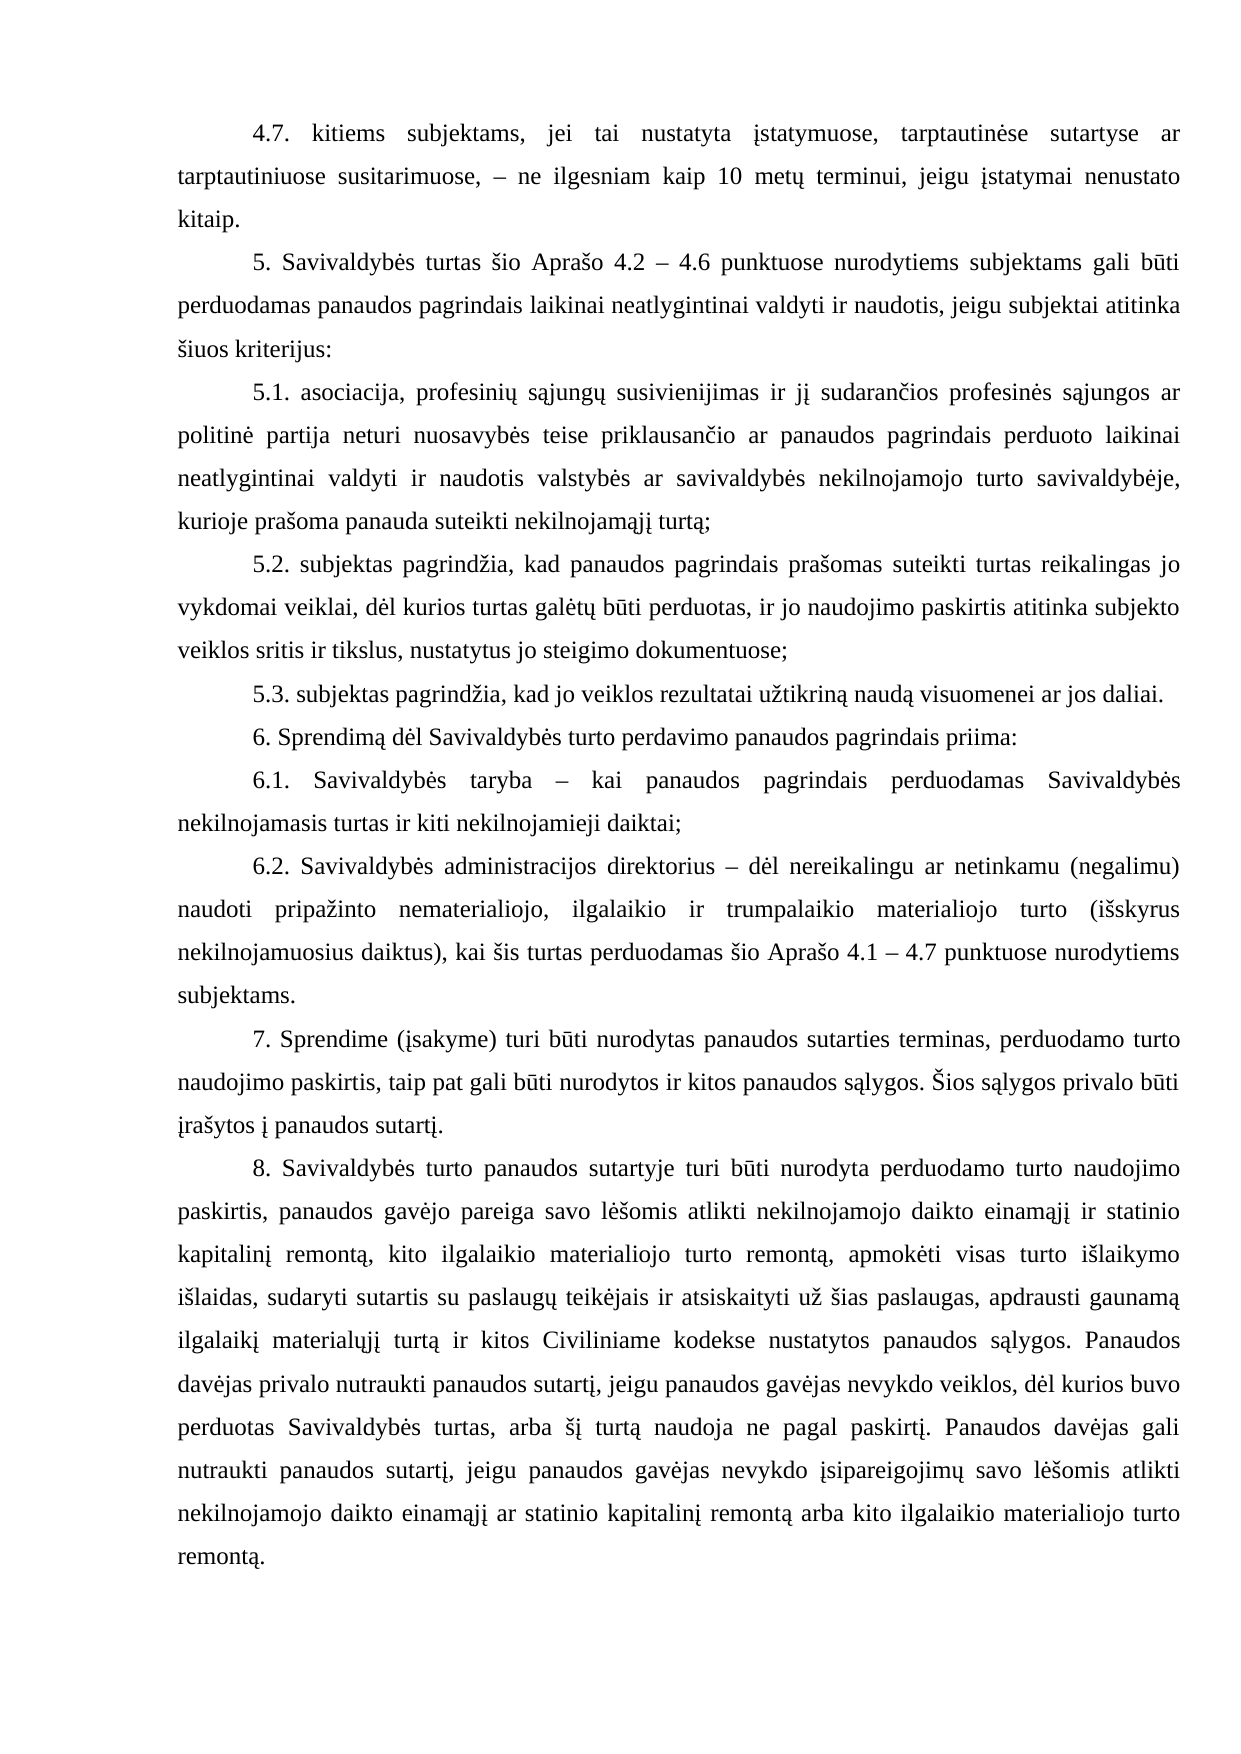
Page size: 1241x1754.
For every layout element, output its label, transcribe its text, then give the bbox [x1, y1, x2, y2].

text 5.2. subjektas pagrindžia, kad panaudos pagrindais prašomas suteikti turtas reikalingas jo vykdomai veiklai, dėl kurios turtas galėtų būti perduotas, ir jo naudojimo paskirtis atitinka subjekto veiklos sritis ir tikslus, nustatytus jo steigimo dokumentuose; [177, 549, 1181, 664]
text 6.1. Savivaldybės taryba – kai panaudos pagrindais perduodamas Savivaldybės nekilnojamasis turtas ir kiti nekilnojamieji daiktai; [177, 765, 1181, 837]
text 5.1. asociacija, profesinių sąjungų susivienijimas ir jį sudarančios profesinės sąjungos ar politinė partija neturi nuosavybės teise priklausančio ar panaudos pagrindais perduoto laikinai neatlygintinai valdyti ir naudotis valstybės ar savivaldybės nekilnojamojo turto savivaldybėje, kurioje prašoma panauda suteikti nekilnojamąjį turtą; [177, 377, 1181, 535]
text 7. Sprendime (įsakyme) turi būti nurodytas panaudos sutarties terminas, perduodamo turto naudojimo paskirtis, taip pat gali būti nurodytos ir kitos panaudos sąlygos. Šios sąlygos privalo būti įrašytos į panaudos sutartį. [177, 1024, 1181, 1139]
text 6.2. Savivaldybės administracijos direktorius – dėl nereikalingu ar netinkamu (negalimu) naudoti pripažinto nematerialiojo, ilgalaikio ir trumpalaikio materialiojo turto (išskyrus nekilnojamuosius daiktus), kai šis turtas perduodamas šio Aprašo 4.1 – 4.7 punktuose nurodytiems subjektams. [177, 851, 1181, 1009]
text 5.3. subjektas pagrindžia, kad jo veiklos rezultatai užtikriną naudą visuomenei ar jos daliai. [177, 679, 1181, 707]
text 8. Savivaldybės turto panaudos sutartyje turi būti nurodyta perduodamo turto naudojimo paskirtis, panaudos gavėjo pareiga savo lėšomis atlikti nekilnojamojo daikto einamąjį ir statinio kapitalinį remontą, kito ilgalaikio materialiojo turto remontą, apmokėti visas turto išlaikymo išlaidas, sudaryti sutartis su paslaugų teikėjais ir atsiskaityti už šias paslaugas, apdrausti gaunamą ilgalaikį materialųjį turtą ir kitos Civiliniame kodekse nustatytos panaudos sąlygos. Panaudos davėjas privalo nutraukti panaudos sutartį, jeigu panaudos gavėjas nevykdo veiklos, dėl kurios buvo perduotas Savivaldybės turtas, arba šį turtą naudoja ne pagal paskirtį. Panaudos davėjas gali nutraukti panaudos sutartį, jeigu panaudos gavėjas nevykdo įsipareigojimų savo lėšomis atlikti nekilnojamojo daikto einamąjį ar statinio kapitalinį remontą arba kito ilgalaikio materialiojo turto remontą. [177, 1153, 1181, 1570]
text 5. Savivaldybės turtas šio Aprašo 4.2 – 4.6 punktuose nurodytiems subjektams gali būti perduodamas panaudos pagrindais laikinai neatlygintinai valdyti ir naudotis, jeigu subjektai atitinka šiuos kriterijus: [177, 247, 1181, 362]
text 6. Sprendimą dėl Savivaldybės turto perdavimo panaudos pagrindais priima: [177, 722, 1181, 751]
text 4.7. kitiems subjektams, jei tai nustatyta įstatymuose, tarptautinėse sutartyse ar tarptautiniuose susitarimuose, – ne ilgesniam kaip 10 metų terminui, jeigu įstatymai nenustato kitaip. [177, 118, 1181, 233]
